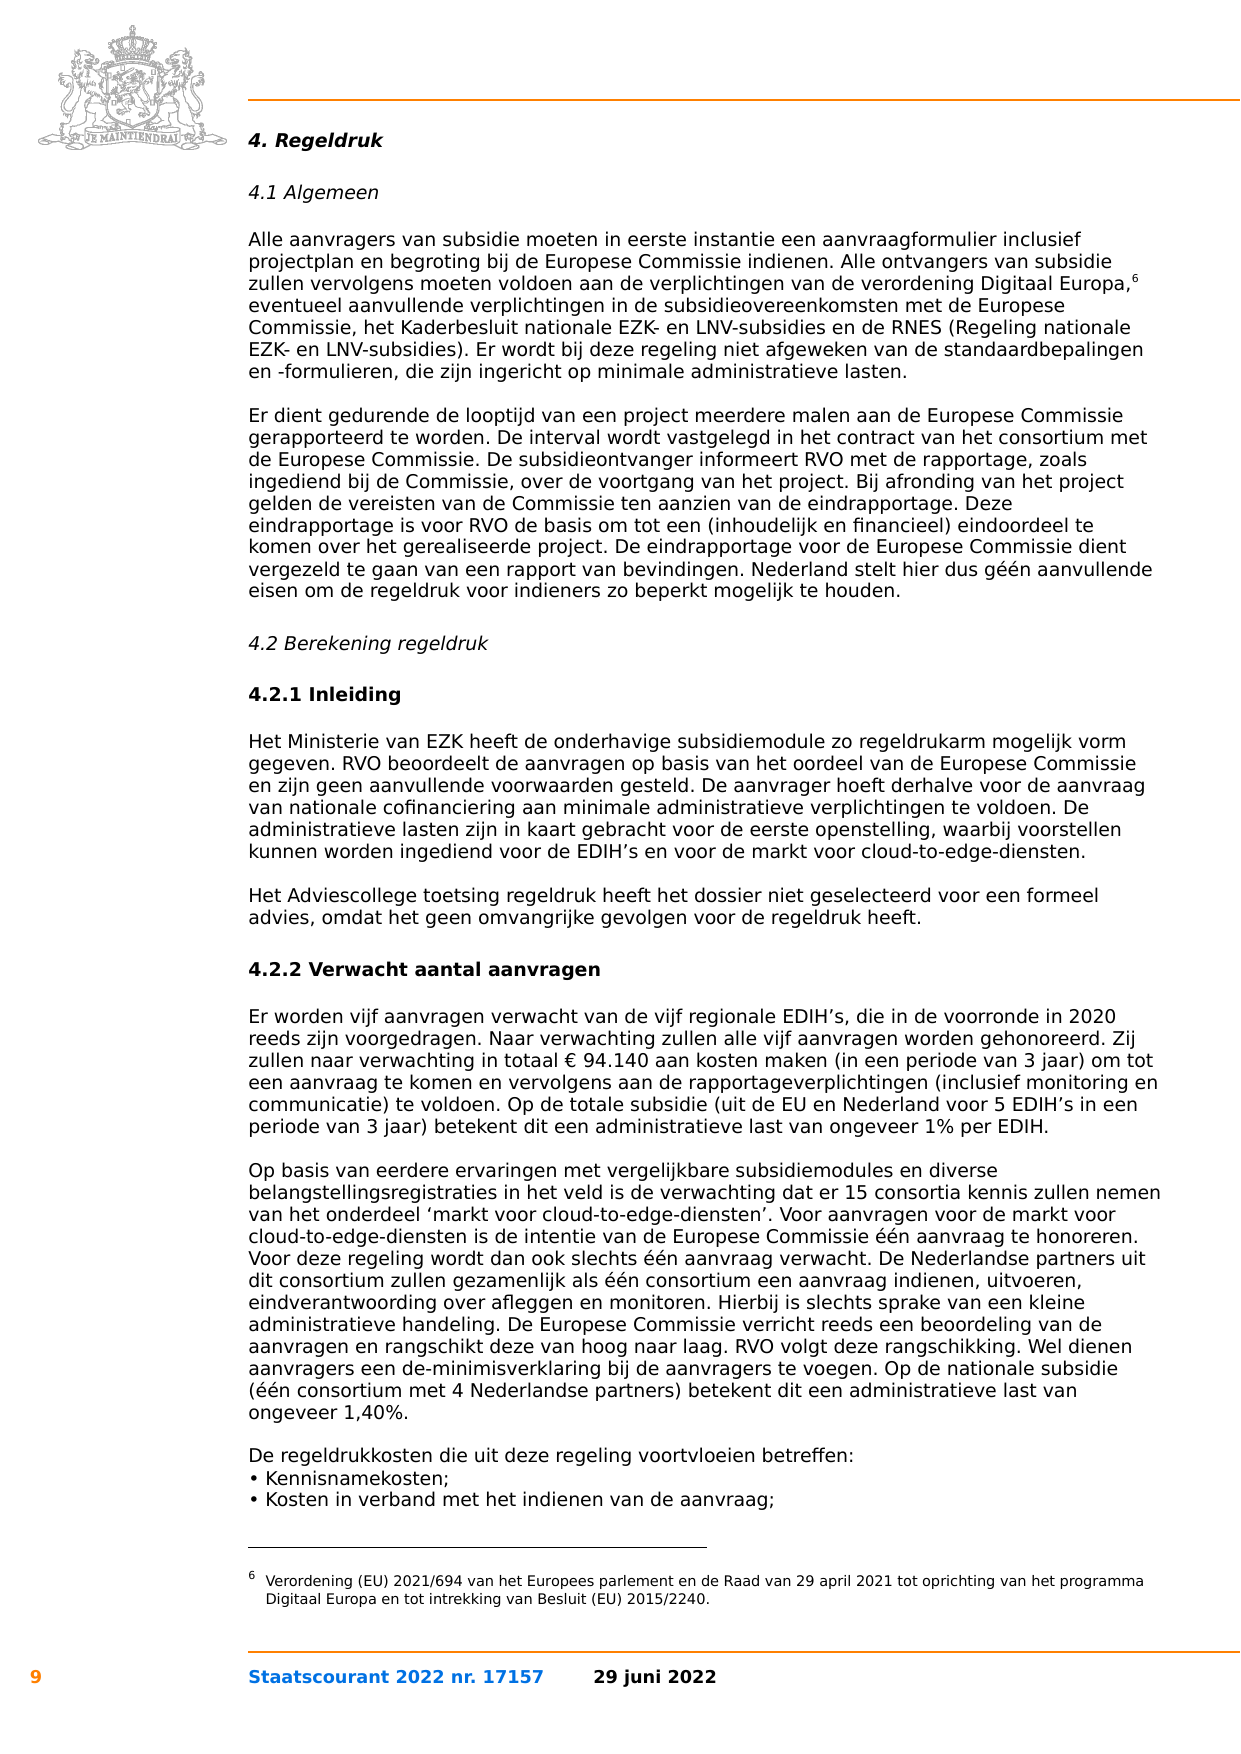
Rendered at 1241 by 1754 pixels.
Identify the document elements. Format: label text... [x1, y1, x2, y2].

subtitle 4. Regeldruk [248, 130, 1163, 152]
picture [38, 25, 227, 150]
text Alle aanvragers van subsidie moeten in eerste instantie een aanvraagformulier inclusief projectplan en begroting bij de Europese Commissie indienen. Alle ontvangers van subsidie zullen vervolgens moeten voldoen aan de verplichtingen van de verordening Digitaal Europa, eventueel aanvullende verplichtingen in de subsidieovereenkomsten met de Europese Commissie, het Kaderbesluit nationale EZK- en LNV-subsidies en de RNES (Regeling nationale EZK- en LNV-subsidies). Er wordt bij deze regeling niet afgeweken van de standaardbepalingen en -formulieren, die zijn ingericht op minimale administratieve lasten. [248, 229, 1163, 383]
text • Kosten in verband met het indienen van de aanvraag; [248, 1489, 1163, 1511]
text Verordening (EU) 2021/694 van het Europees parlement en de Raad van 29 april 2021 tot oprichting van het programma Digitaal Europa en tot intrekking van Besluit (EU) 2015/2240. [248, 1569, 1163, 1608]
text • Kennisnamekosten; [248, 1467, 1163, 1489]
text Er worden vijf aanvragen verwacht van de vijf regionale EDIH’s, die in de voorronde in 2020 reeds zijn voorgedragen. Naar verwachting zullen alle vijf aanvragen worden gehonoreerd. Zij zullen naar verwachting in totaal € 94.140 aan kosten maken (in een periode van 3 jaar) om tot een aanvraag te komen en vervolgens aan de rapportageverplichtingen (inclusief monitoring en communicatie) te voldoen. Op de totale subsidie (uit de EU en Nederland voor 5 EDIH’s in een periode van 3 jaar) betekent dit een administratieve last van ongeveer 1% per EDIH. [248, 1006, 1163, 1138]
text Het Ministerie van EZK heeft de onderhavige subsidiemodule zo regeldrukarm mogelijk vorm gegeven. RVO beoordeelt de aanvragen op basis van het oordeel van de Europese Commissie en zijn geen aanvullende voorwaarden gesteld. De aanvrager hoeft derhalve voor de aanvraag van nationale cofinanciering aan minimale administratieve verplichtingen te voldoen. De administratieve lasten zijn in kaart gebracht voor de eerste openstelling, waarbij voorstellen kunnen worden ingediend voor de EDIH’s en voor de markt voor cloud-to-edge-diensten. [248, 731, 1163, 863]
text Op basis van eerdere ervaringen met vergelijkbare subsidiemodules en diverse belangstellingsregistraties in het veld is de verwachting dat er 15 consortia kennis zullen nemen van het onderdeel ‘markt voor cloud-to-edge-diensten’. Voor aanvragen voor de markt voor cloud-to-edge-diensten is de intentie van de Europese Commissie één aanvraag te honoreren. Voor deze regeling wordt dan ook slechts één aanvraag verwacht. De Nederlandse partners uit dit consortium zullen gezamenlijk als één consortium een aanvraag indienen, uitvoeren, eindverantwoording over afleggen en monitoren. Hierbij is slechts sprake van een kleine administratieve handeling. De Europese Commissie verricht reeds een beoordeling van de aanvragen en rangschikt deze van hoog naar laag. RVO volgt deze rangschikking. Wel dienen aanvragers een de-minimisverklaring bij de aanvragers te voegen. Op de nationale subsidie (één consortium met 4 Nederlandse partners) betekent dit een administratieve last van ongeveer 1,40%. [248, 1160, 1163, 1423]
text Het Adviescollege toetsing regeldruk heeft het dossier niet geselecteerd voor een formeel advies, omdat het geen omvangrijke gevolgen voor de regeldruk heeft. [248, 885, 1163, 929]
text De regeldrukkosten die uit deze regeling voortvloeien betreffen: [248, 1445, 1163, 1467]
text Er dient gedurende de looptijd van een project meerdere malen aan de Europese Commissie gerapporteerd te worden. De interval wordt vastgelegd in het contract van het consortium met de Europese Commissie. De subsidieontvanger informeert RVO met de rapportage, zoals ingediend bij de Commissie, over de voortgang van het project. Bij afronding van het project gelden de vereisten van de Commissie ten aanzien van de eindrapportage. Deze eindrapportage is voor RVO de basis om tot een (inhoudelijk en financieel) eindoordeel te komen over het gerealiseerde project. De eindrapportage voor de Europese Commissie dient vergezeld te gaan van een rapport van bevindingen. Nederland stelt hier dus géén aanvullende eisen om de regeldruk voor indieners zo beperkt mogelijk te houden. [248, 404, 1163, 602]
subtitle 4.2 Berekening regeldruk [248, 632, 1163, 654]
subtitle 4.1 Algemeen [248, 182, 1163, 204]
subtitle 4.2.2 Verwacht aantal aanvragen [248, 959, 1163, 981]
subtitle 4.2.1 Inleiding [248, 684, 1163, 706]
